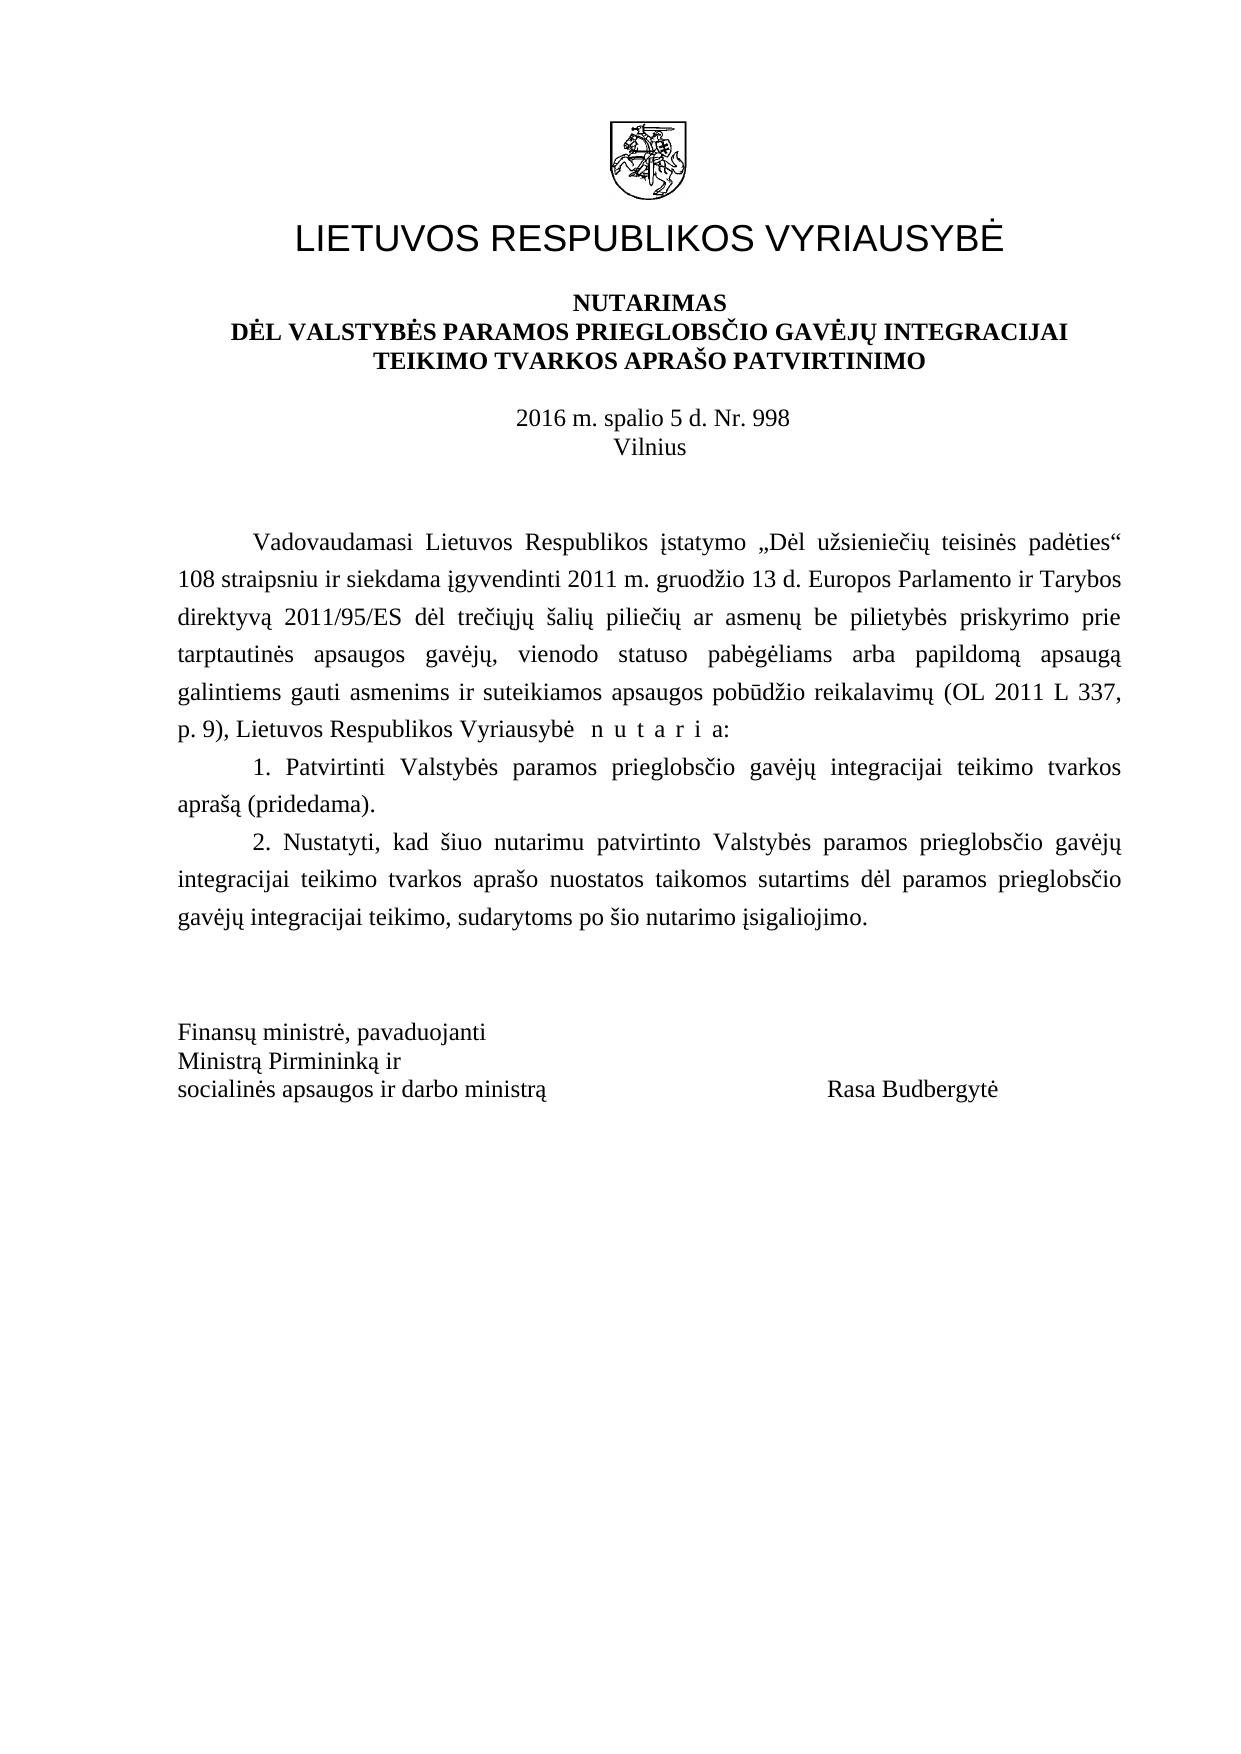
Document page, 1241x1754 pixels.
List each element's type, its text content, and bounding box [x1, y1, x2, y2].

text DĖL VALSTYBĖS PARAMOS PRIEGLOBSČIO GAVĖJŲ INTEGRACIJAI TEIKIMO TVARKOS APRAŠO PATVIRTINIMO [177, 317, 1122, 374]
text Lietuvos Respublikos Vyriausybė [177, 216, 1122, 259]
text Finansų ministrė, pavaduojanti [177, 1017, 1122, 1046]
text Vadovaudamasi Lietuvos Respublikos įstatymo „Dėl užsieniečių teisinės padėties“ 108 straipsniu ir siekdama įgyvendinti 2011 m. gruodžio 13 d. Europos Parlamento ir Tarybos direktyvą 2011/95/ES dėl trečiųjų šalių piliečių ar asmenų be pilietybės priskyrimo prie tarptautinės apsaugos gavėjų, vienodo statuso pabėgėliams arba papildomą apsaugą galintiems gauti asmenims ir suteikiamos apsaugos pobūdžio reikalavimų (OL 2011 L 337, p. 9), Lietuvos Respublikos Vyriausybė nutaria: [177, 518, 1122, 743]
text 1. Patvirtinti Valstybės paramos prieglobsčio gavėjų integracijai teikimo tvarkos aprašą (pridedama). [177, 743, 1122, 818]
text Ministrą Pirmininką ir [177, 1046, 1122, 1074]
text nutarimas [177, 288, 1122, 317]
text 2016 m. spalio 5 d. Nr. 998 [177, 403, 1122, 432]
text 2. Nustatyti, kad šiuo nutarimu patvirtinto Valstybės paramos prieglobsčio gavėjų integracijai teikimo tvarkos aprašo nuostatos taikomos sutartims dėl paramos prieglobsčio gavėjų integracijai teikimo, sudarytoms po šio nutarimo įsigaliojimo. [177, 818, 1122, 931]
text socialinės apsaugos ir darbo ministrą Rasa Budbergytė [177, 1074, 1122, 1103]
text Vilnius [177, 432, 1122, 461]
